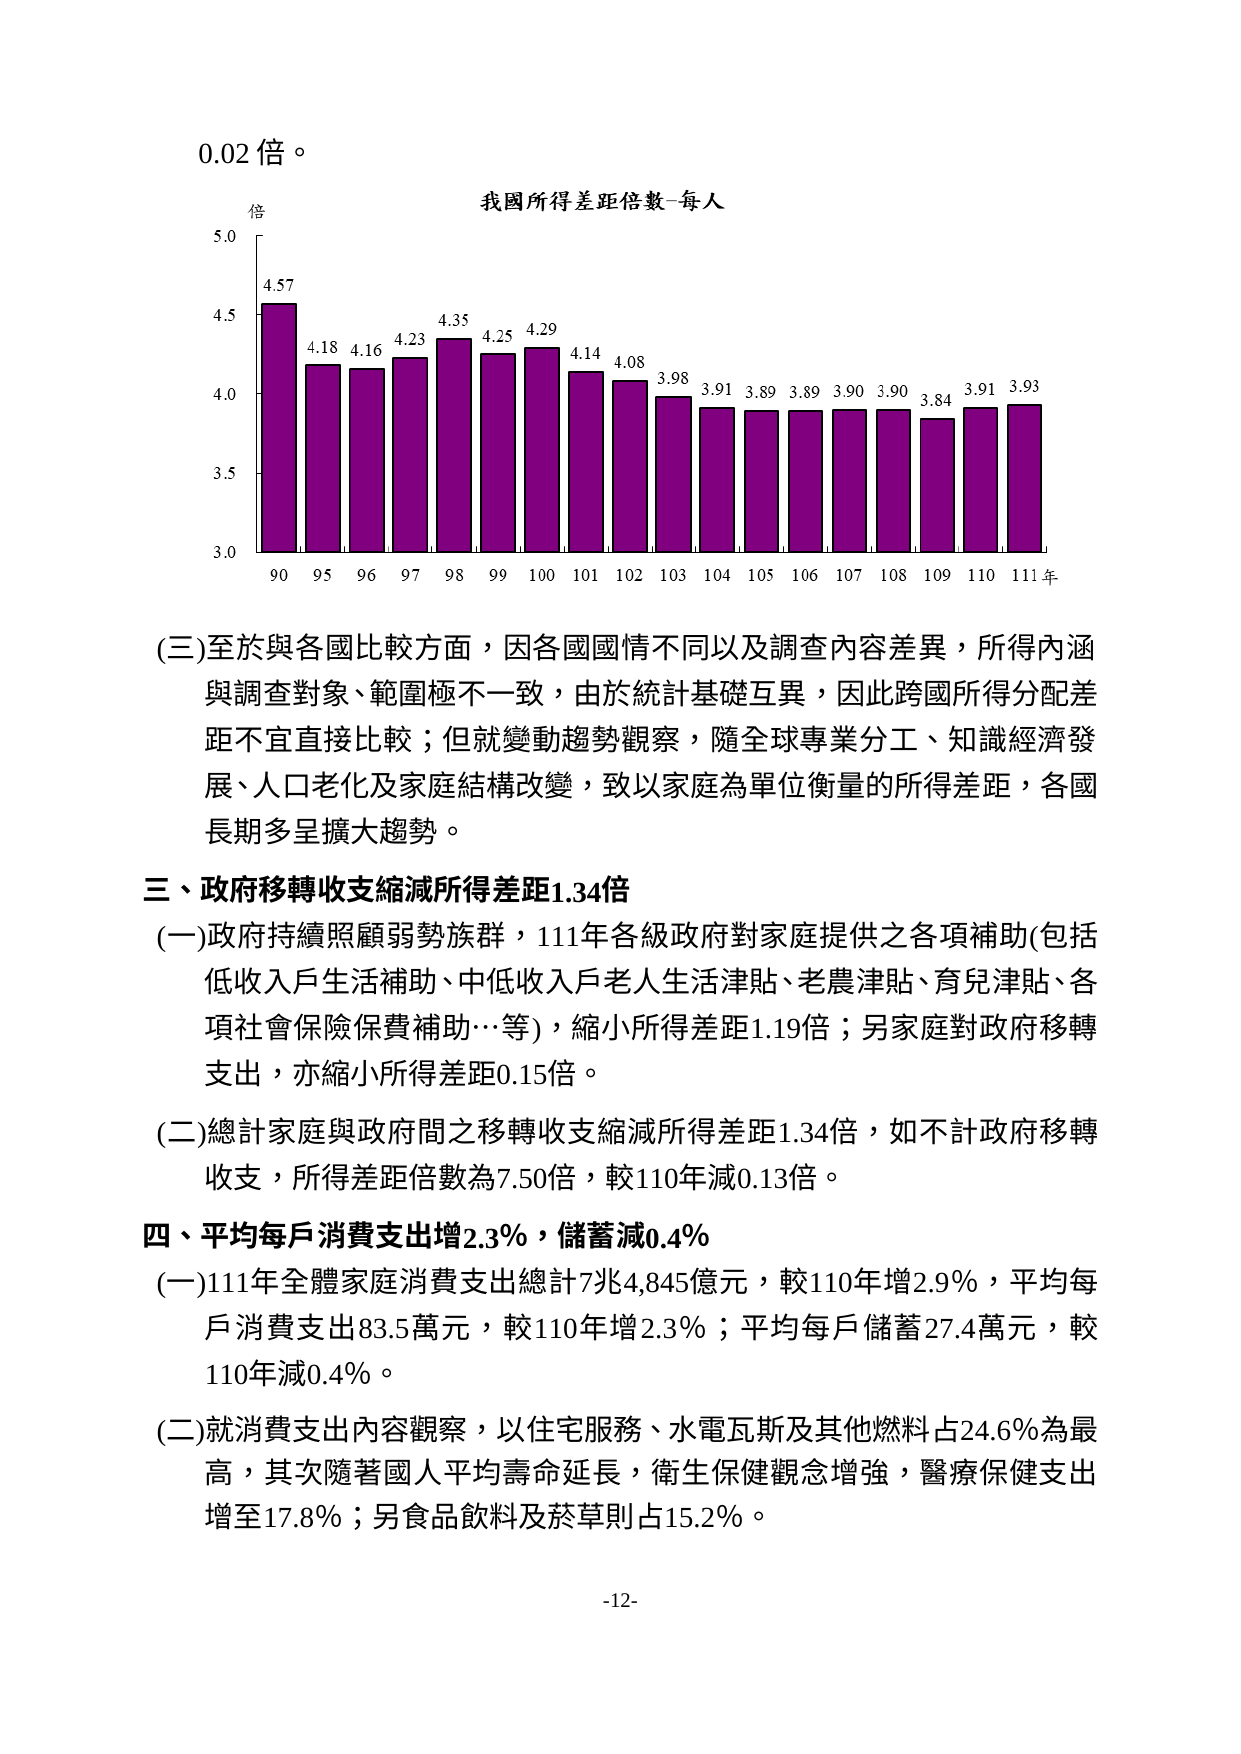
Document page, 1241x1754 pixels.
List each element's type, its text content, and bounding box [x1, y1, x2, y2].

text (二)總計家庭與政府間之移轉收支縮減所得差距1.34倍，如不計政府移轉收支，所得差距倍數為7.50倍，較110年減0.13倍。 [156, 1105, 1098, 1197]
text (一)政府持續照顧弱勢族群，111年各級政府對家庭提供之各項補助(包括低收入戶生活補助、中低收入戶老人生活津貼、老農津貼、育兒津貼、各項社會保險保費補助…等)，縮小所得差距1.19倍；另家庭對政府移轉支出，亦縮小所得差距0.15倍。 [156, 909, 1098, 1092]
text (一)111年全體家庭消費支出總計7兆4,845億元，較110年增2.9％，平均每戶消費支出83.5萬元，較110年增2.3％；平均每戶儲蓄27.4萬元，較110年減0.4％。 [156, 1255, 1098, 1392]
text 0.02倍。 [148, 130, 1098, 609]
text (二)就消費支出內容觀察，以住宅服務、水電瓦斯及其他燃料占24.6％為最高，其次隨著國人平均壽命延長，衛生保健觀念增強，醫療保健支出增至17.8％；另食品飲料及菸草則占15.2％。 [156, 1405, 1098, 1536]
text 三、政府移轉收支縮減所得差距1.34倍 [142, 863, 1098, 909]
text (三)至於與各國比較方面，因各國國情不同以及調查內容差異，所得內涵與調查對象、範圍極不一致，由於統計基礎互異，因此跨國所得分配差距不宜直接比較；但就變動趨勢觀察，隨全球專業分工、知識經濟發展、人口老化及家庭結構改變，致以家庭為單位衡量的所得差距，各國長期多呈擴大趨勢。 [156, 622, 1098, 851]
text 四、平均每戶消費支出增2.3％，儲蓄減0.4％ [142, 1209, 1098, 1255]
